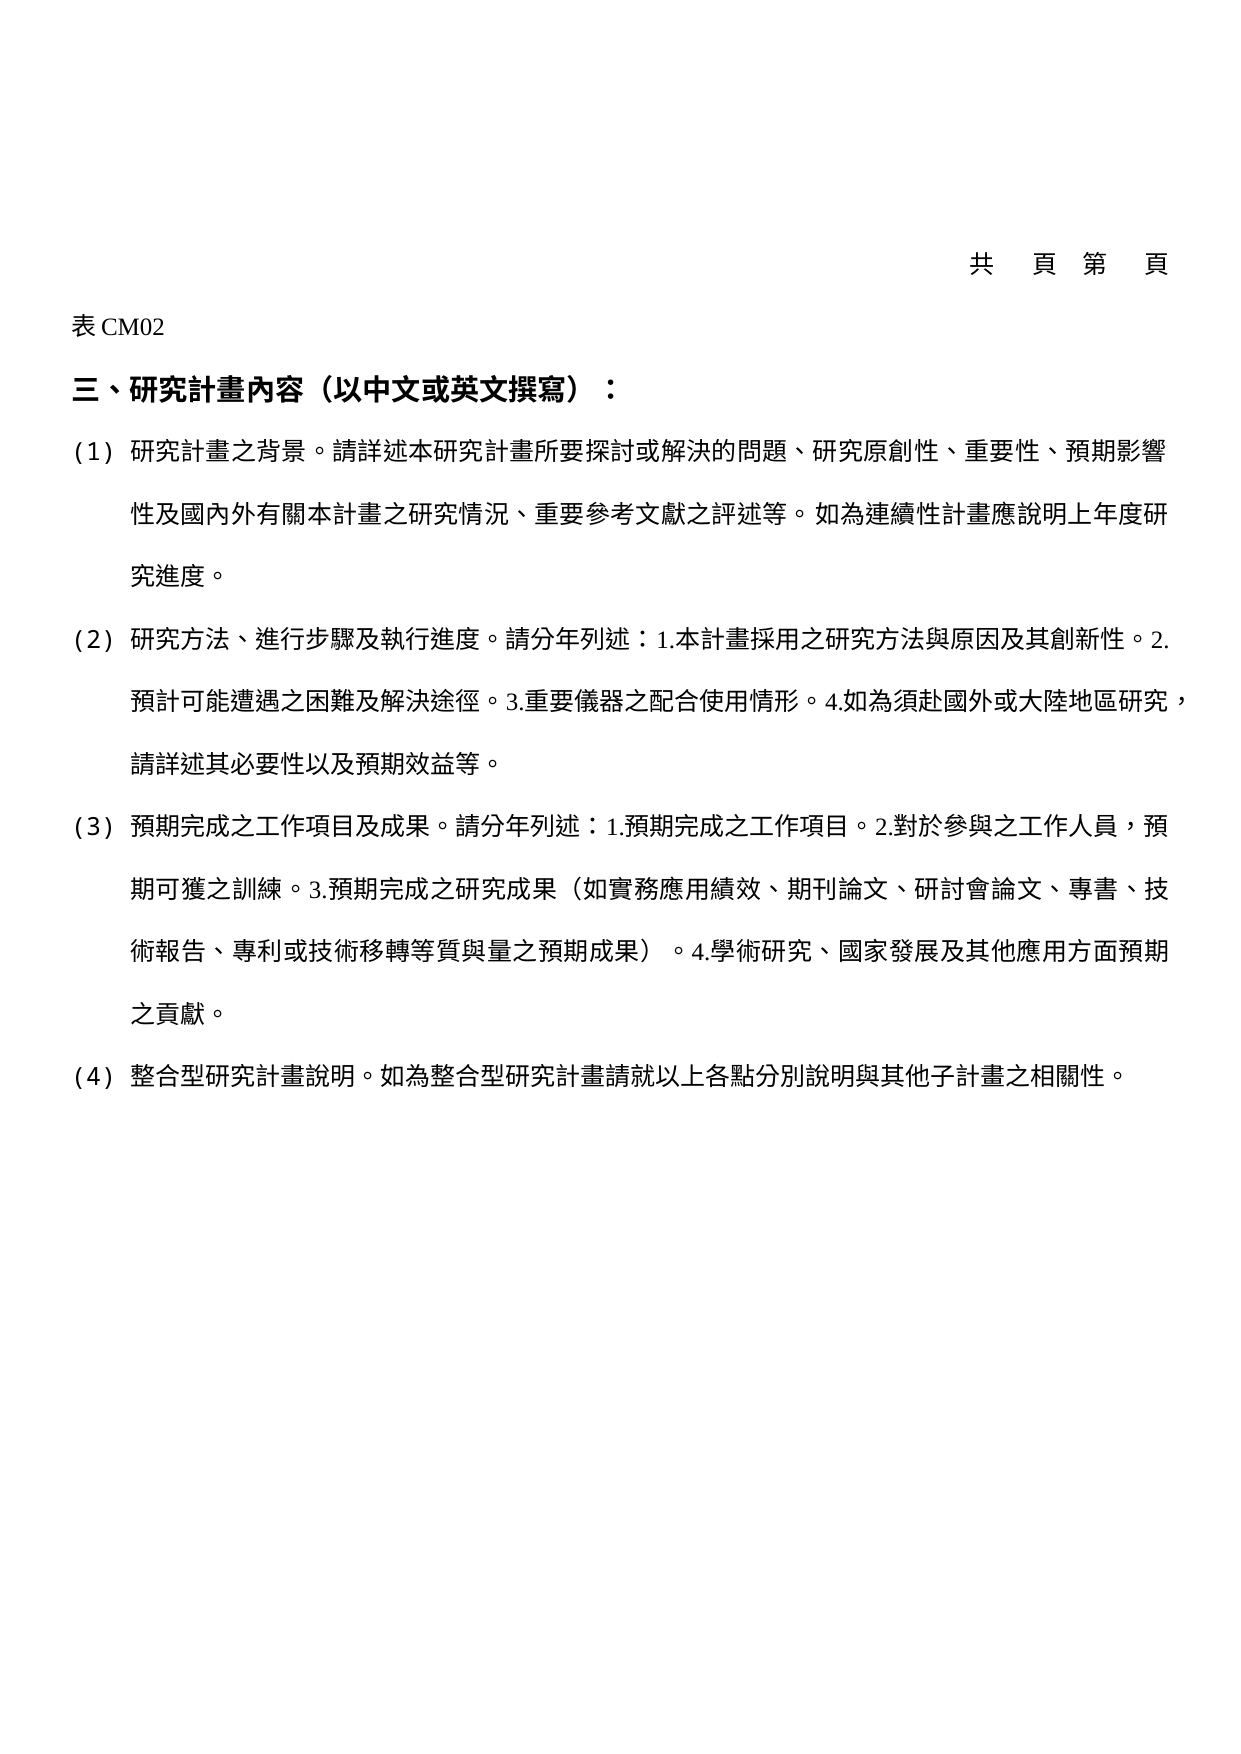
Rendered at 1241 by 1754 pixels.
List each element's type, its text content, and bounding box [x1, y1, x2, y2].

list 研究方法、進行步驟及執行進度。請分年列述：1.本計畫採用之研究方法與原因及其創新性。2.預計可能遭遇之困難及解決途徑。3.重要儀器之配合使用情形。4.如為須赴國外或大陸地區研究，請詳述其必要性以及預期效益等。 [71, 596, 1169, 783]
text 表CM02 [71, 283, 1169, 346]
list 整合型研究計畫說明。如為整合型研究計畫請就以上各點分別說明與其他子計畫之相關性。 [71, 1033, 1169, 1096]
list 研究計畫之背景。請詳述本研究計畫所要探討或解決的問題、研究原創性、重要性、預期影響性及國內外有關本計畫之研究情況、重要參考文獻之評述等。如為連續性計畫應說明上年度研究進度。 [71, 408, 1169, 596]
list 預期完成之工作項目及成果。請分年列述：1.預期完成之工作項目。2.對於參與之工作人員，預期可獲之訓練。3.預期完成之研究成果（如實務應用績效、期刊論文、研討會論文、專書、技術報告、專利或技術移轉等質與量之預期成果）。4.學術研究、國家發展及其他應用方面預期之貢獻。 [71, 783, 1169, 1033]
text 共 頁 第 頁 [71, 221, 1169, 283]
text 三、研究計畫內容（以中文或英文撰寫）： [71, 346, 1169, 408]
